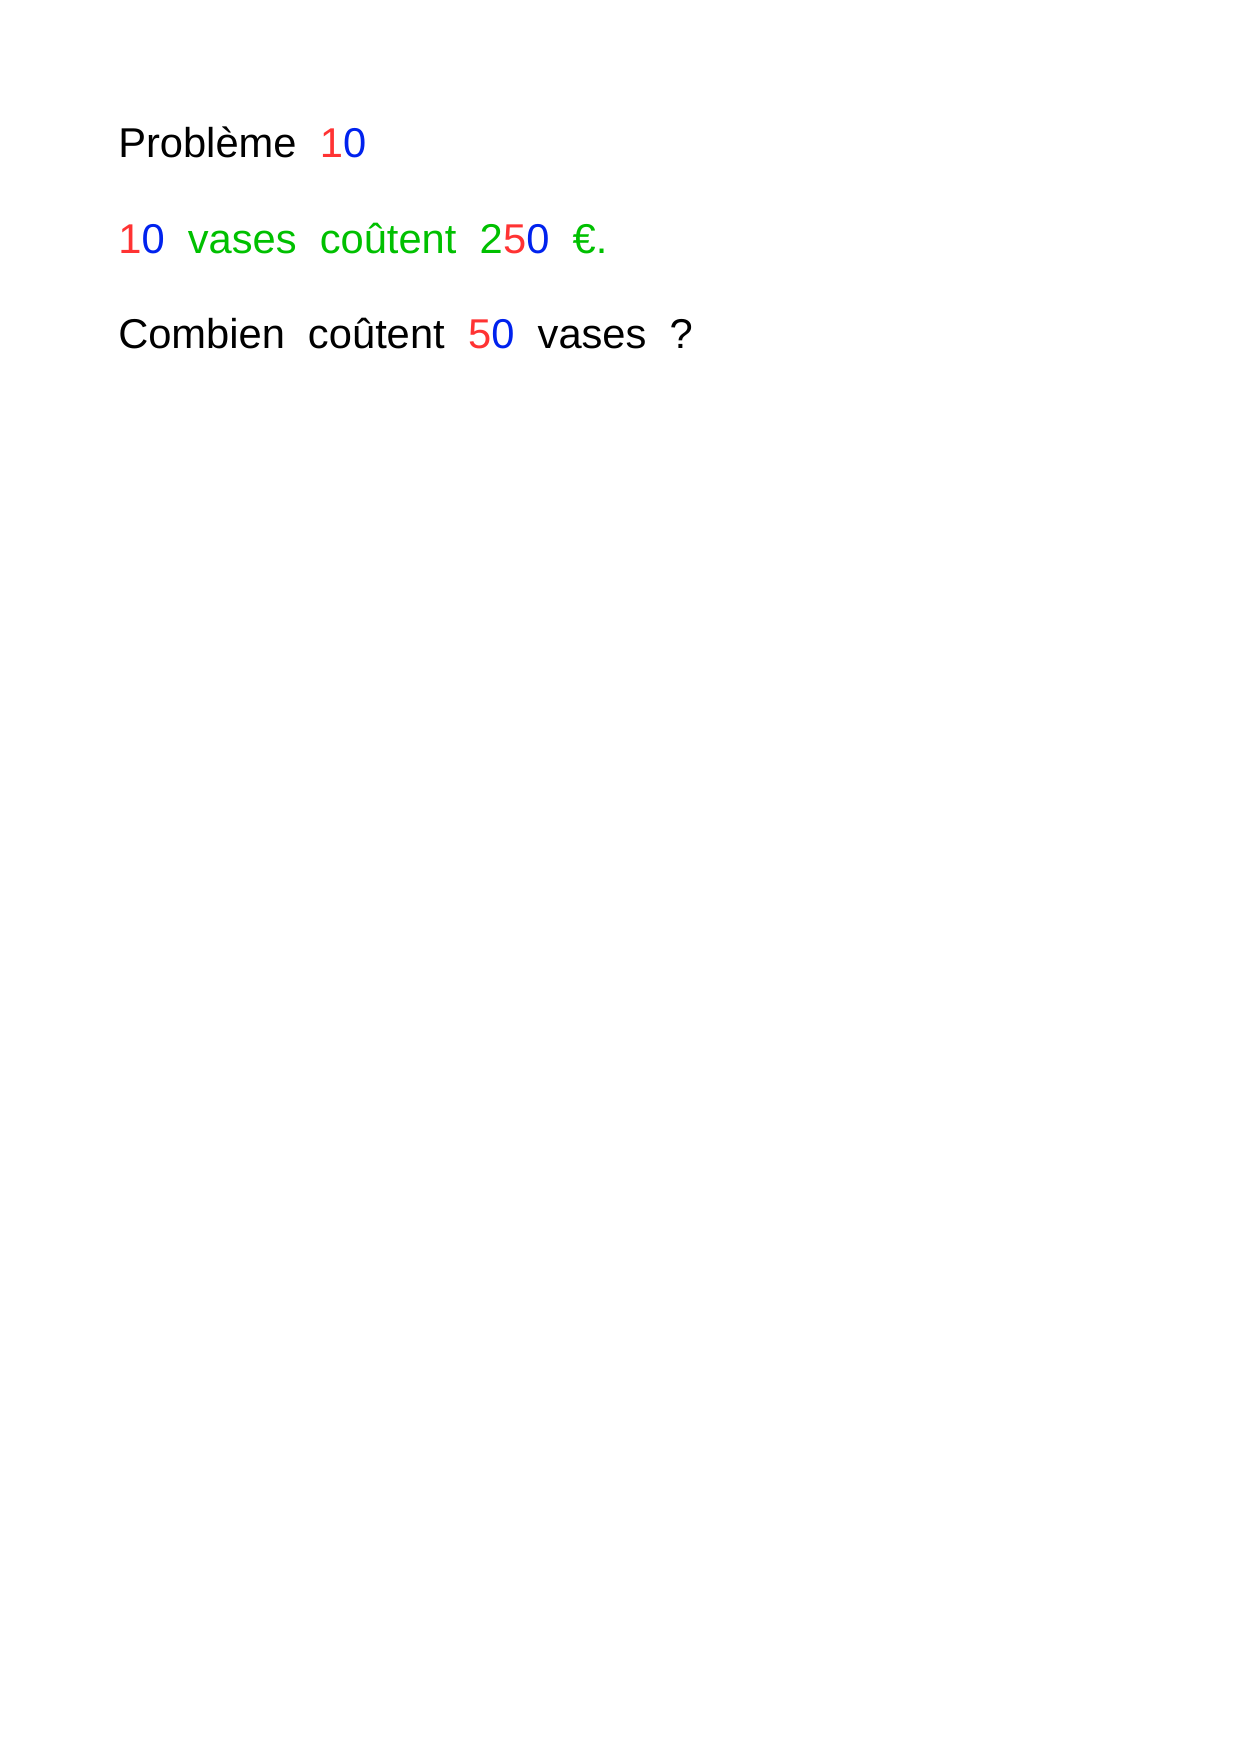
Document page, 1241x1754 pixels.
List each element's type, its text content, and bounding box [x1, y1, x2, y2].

text 10 vases coûtent 250 €. Combien coûtent 50 vases ? [118, 214, 1122, 358]
text Problème 10 [118, 118, 1122, 166]
